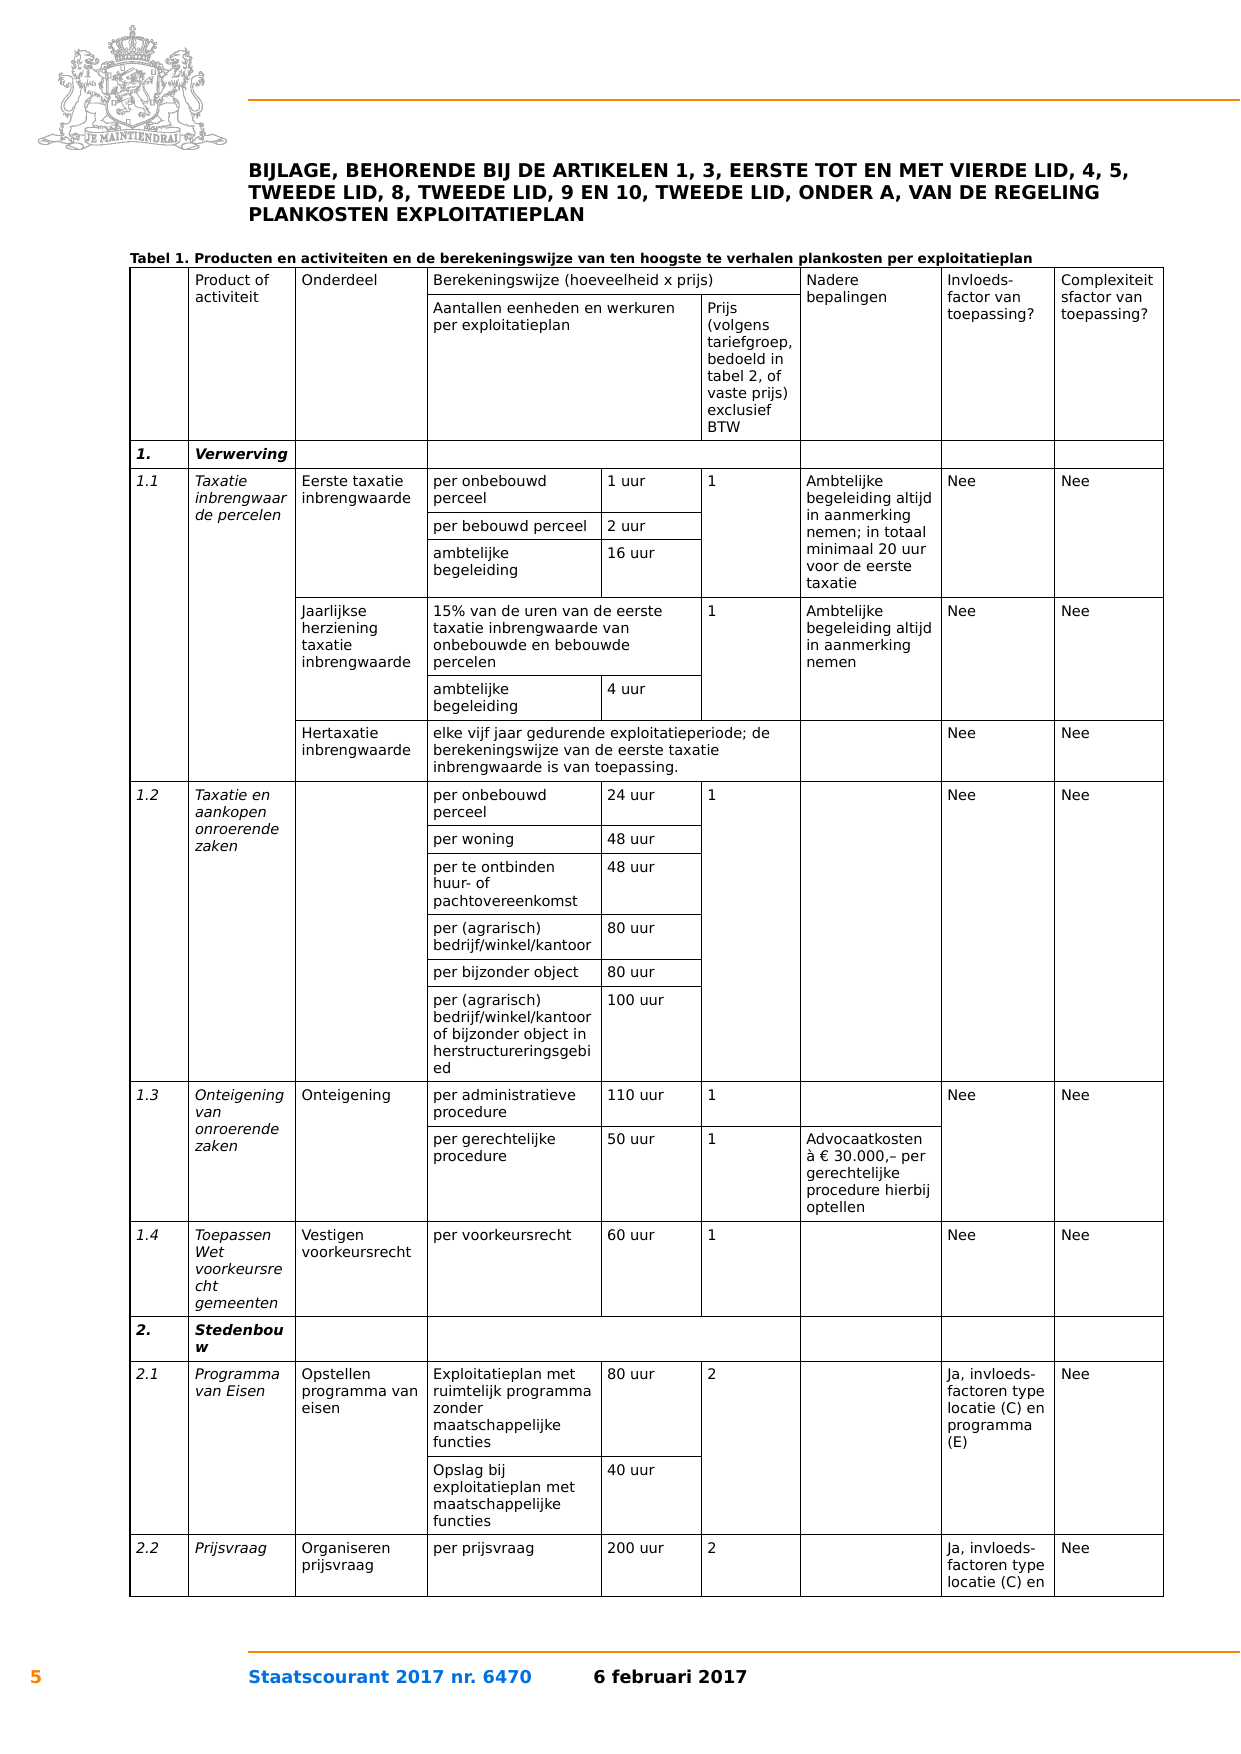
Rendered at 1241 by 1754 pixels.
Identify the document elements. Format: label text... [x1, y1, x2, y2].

table_cell Onderdeel [296, 268, 427, 440]
table_cell 1 [702, 598, 800, 719]
table_cell Prijs (volgens tariefgroep, bedoeld in tabel 2, of vaste prijs) exclusief BTW [702, 295, 800, 440]
table_cell 2. [131, 1317, 188, 1361]
table_cell per administratieve procedure [428, 1082, 601, 1126]
table_cell Nee [1055, 469, 1163, 597]
table_cell Nee [1055, 721, 1163, 781]
table_cell Nee [942, 782, 1054, 1081]
table_cell Organiseren prijsvraag [296, 1535, 427, 1596]
table_cell per (agrarisch) bedrijf/winkel/kantoor [428, 915, 601, 958]
table_cell 100 uur [602, 987, 701, 1081]
table_cell ambtelijke begeleiding [428, 676, 601, 719]
table_cell Stedenbouw [189, 1317, 295, 1361]
table_cell Nadere bepalingen [801, 268, 941, 440]
table_cell Nee [1055, 1362, 1163, 1534]
table_cell Nee [942, 469, 1054, 597]
table_cell 1 uur [602, 469, 701, 512]
table_cell Nee [1055, 1082, 1163, 1221]
table_cell 1 [702, 1222, 800, 1316]
table_cell [296, 441, 427, 468]
table_cell 1 [702, 1082, 800, 1126]
table_cell Ja, invloeds-factoren type locatie (C) en programma (E) [942, 1362, 1054, 1534]
table_cell Complexiteitsfactor van toepassing? [1055, 268, 1163, 440]
table_cell 2.2 [131, 1535, 188, 1596]
table_cell [801, 782, 941, 1081]
table_cell 1.3 [131, 1082, 188, 1221]
table_cell 2 [702, 1362, 800, 1534]
table_cell per onbebouwd perceel [428, 782, 601, 825]
table_cell Taxatie en aankopen onroerende zaken [189, 782, 295, 1081]
table_cell Nee [1055, 1535, 1163, 1596]
table_cell 16 uur [602, 540, 701, 597]
table_cell 200 uur [602, 1535, 701, 1596]
table_cell [296, 1317, 427, 1361]
table_cell Ambtelijke begeleiding altijd in aanmerking nemen [801, 598, 941, 719]
table_cell 80 uur [602, 1362, 701, 1456]
table_cell Prijsvraag [189, 1535, 295, 1596]
table_cell [801, 721, 941, 781]
table_cell 80 uur [602, 915, 701, 958]
table_cell 2 uur [602, 513, 701, 539]
table_cell per (agrarisch) bedrijf/winkel/kantoor of bijzonder object in herstructureringsgebied [428, 987, 601, 1081]
table_cell 60 uur [602, 1222, 701, 1316]
table_cell [801, 1535, 941, 1596]
table_cell Jaarlijkse herziening taxatie inbrengwaarde [296, 598, 427, 719]
table_cell per woning [428, 826, 601, 853]
table_cell Programma van Eisen [189, 1362, 295, 1534]
table_cell Onteigening van onroerende zaken [189, 1082, 295, 1221]
table_cell Verwerving [189, 441, 295, 468]
table_cell Opslag bij exploitatieplan met maatschappelijke functies [428, 1457, 601, 1534]
table_cell Nee [942, 1222, 1054, 1316]
table_cell Nee [942, 1082, 1054, 1221]
table_cell per bijzonder object [428, 960, 601, 986]
table_cell per prijsvraag [428, 1535, 601, 1596]
table_cell 1. [131, 441, 188, 468]
table_cell per onbebouwd perceel [428, 469, 601, 512]
table_cell per gerechtelijke procedure [428, 1127, 601, 1221]
table_cell Taxatie inbrengwaarde percelen [189, 469, 295, 781]
table_cell [801, 1317, 941, 1361]
table_cell 1 [702, 782, 800, 1081]
table_cell [428, 441, 800, 468]
table_cell 1.2 [131, 782, 188, 1081]
table_cell Berekeningswijze (hoeveelheid x prijs) [428, 268, 800, 294]
table_cell 1 [702, 1127, 800, 1221]
table_cell Exploitatieplan met ruimtelijk programma zonder maatschappelijke functies [428, 1362, 601, 1456]
table_cell 1.1 [131, 469, 188, 781]
table_cell 80 uur [602, 960, 701, 986]
picture [38, 25, 227, 150]
table_cell per voorkeursrecht [428, 1222, 601, 1316]
table_cell Ja, invloeds-factoren type locatie (C) en [942, 1535, 1054, 1596]
table_cell 48 uur [602, 854, 701, 914]
table_cell [1055, 441, 1163, 468]
table_cell [801, 1362, 941, 1534]
table_cell Toepassen Wet voorkeursrecht gemeenten [189, 1222, 295, 1316]
table_cell [296, 782, 427, 1081]
table_cell Ambtelijke begeleiding altijd in aanmerking nemen; in totaal minimaal 20 uur voor de eerste taxatie [801, 469, 941, 597]
table_header Tabel 1. Producten en activiteiten en de berekeningswijze van ten hoogste te verhalen plankosten per exploitatieplan [130, 251, 1163, 267]
table_cell [942, 441, 1054, 468]
table_cell [1055, 1317, 1163, 1361]
table_cell per te ontbinden huur- of pachtovereenkomst [428, 854, 601, 914]
table_cell ambtelijke begeleiding [428, 540, 601, 597]
table_cell Nee [1055, 598, 1163, 719]
table_cell 48 uur [602, 826, 701, 853]
table_cell [942, 1317, 1054, 1361]
table_cell [131, 268, 188, 440]
table_cell Nee [942, 721, 1054, 781]
table_cell Eerste taxatie inbrengwaarde [296, 469, 427, 597]
table_cell Hertaxatie inbrengwaarde [296, 721, 427, 781]
table_cell Nee [1055, 1222, 1163, 1316]
table_cell 4 uur [602, 676, 701, 719]
table_cell 110 uur [602, 1082, 701, 1126]
table_cell Opstellen programma van eisen [296, 1362, 427, 1534]
table_cell [801, 441, 941, 468]
table_cell Aantallen eenheden en werkuren per exploitatieplan [428, 295, 701, 440]
table_cell 15% van de uren van de eerste taxatie inbrengwaarde van onbebouwde en bebouwde percelen [428, 598, 701, 675]
table_cell 2.1 [131, 1362, 188, 1534]
table_cell 24 uur [602, 782, 701, 825]
table_cell Product of activiteit [189, 268, 295, 440]
table_cell [428, 1317, 800, 1361]
table_cell Onteigening [296, 1082, 427, 1221]
table_cell per bebouwd perceel [428, 513, 601, 539]
table_cell 1 [702, 469, 800, 597]
table_cell 2 [702, 1535, 800, 1596]
table_cell [801, 1082, 941, 1126]
table_cell Invloeds- factor van toepassing? [942, 268, 1054, 440]
table_cell Nee [1055, 782, 1163, 1081]
table_cell Nee [942, 598, 1054, 719]
table_cell Vestigen voorkeursrecht [296, 1222, 427, 1316]
table_cell 50 uur [602, 1127, 701, 1221]
table_cell 1.4 [131, 1222, 188, 1316]
table_cell elke vijf jaar gedurende exploitatieperiode; de berekeningswijze van de eerste taxatie inbrengwaarde is van toepassing. [428, 721, 800, 781]
table_cell [801, 1222, 941, 1316]
table_cell Advocaatkosten à € 30.000,– per gerechtelijke procedure hierbij optellen [801, 1127, 941, 1221]
subtitle BIJLAGE, BEHORENDE BIJ DE ARTIKELEN 1, 3, EERSTE TOT EN MET VIERDE LID, 4, 5, TWEEDE LID, 8, TWEEDE LID, 9 EN 10, TWEEDE LID, ONDER A, VAN DE REGELING PLANKOSTEN EXPLOITATIEPLAN [248, 160, 1163, 226]
table_cell 40 uur [602, 1457, 701, 1534]
